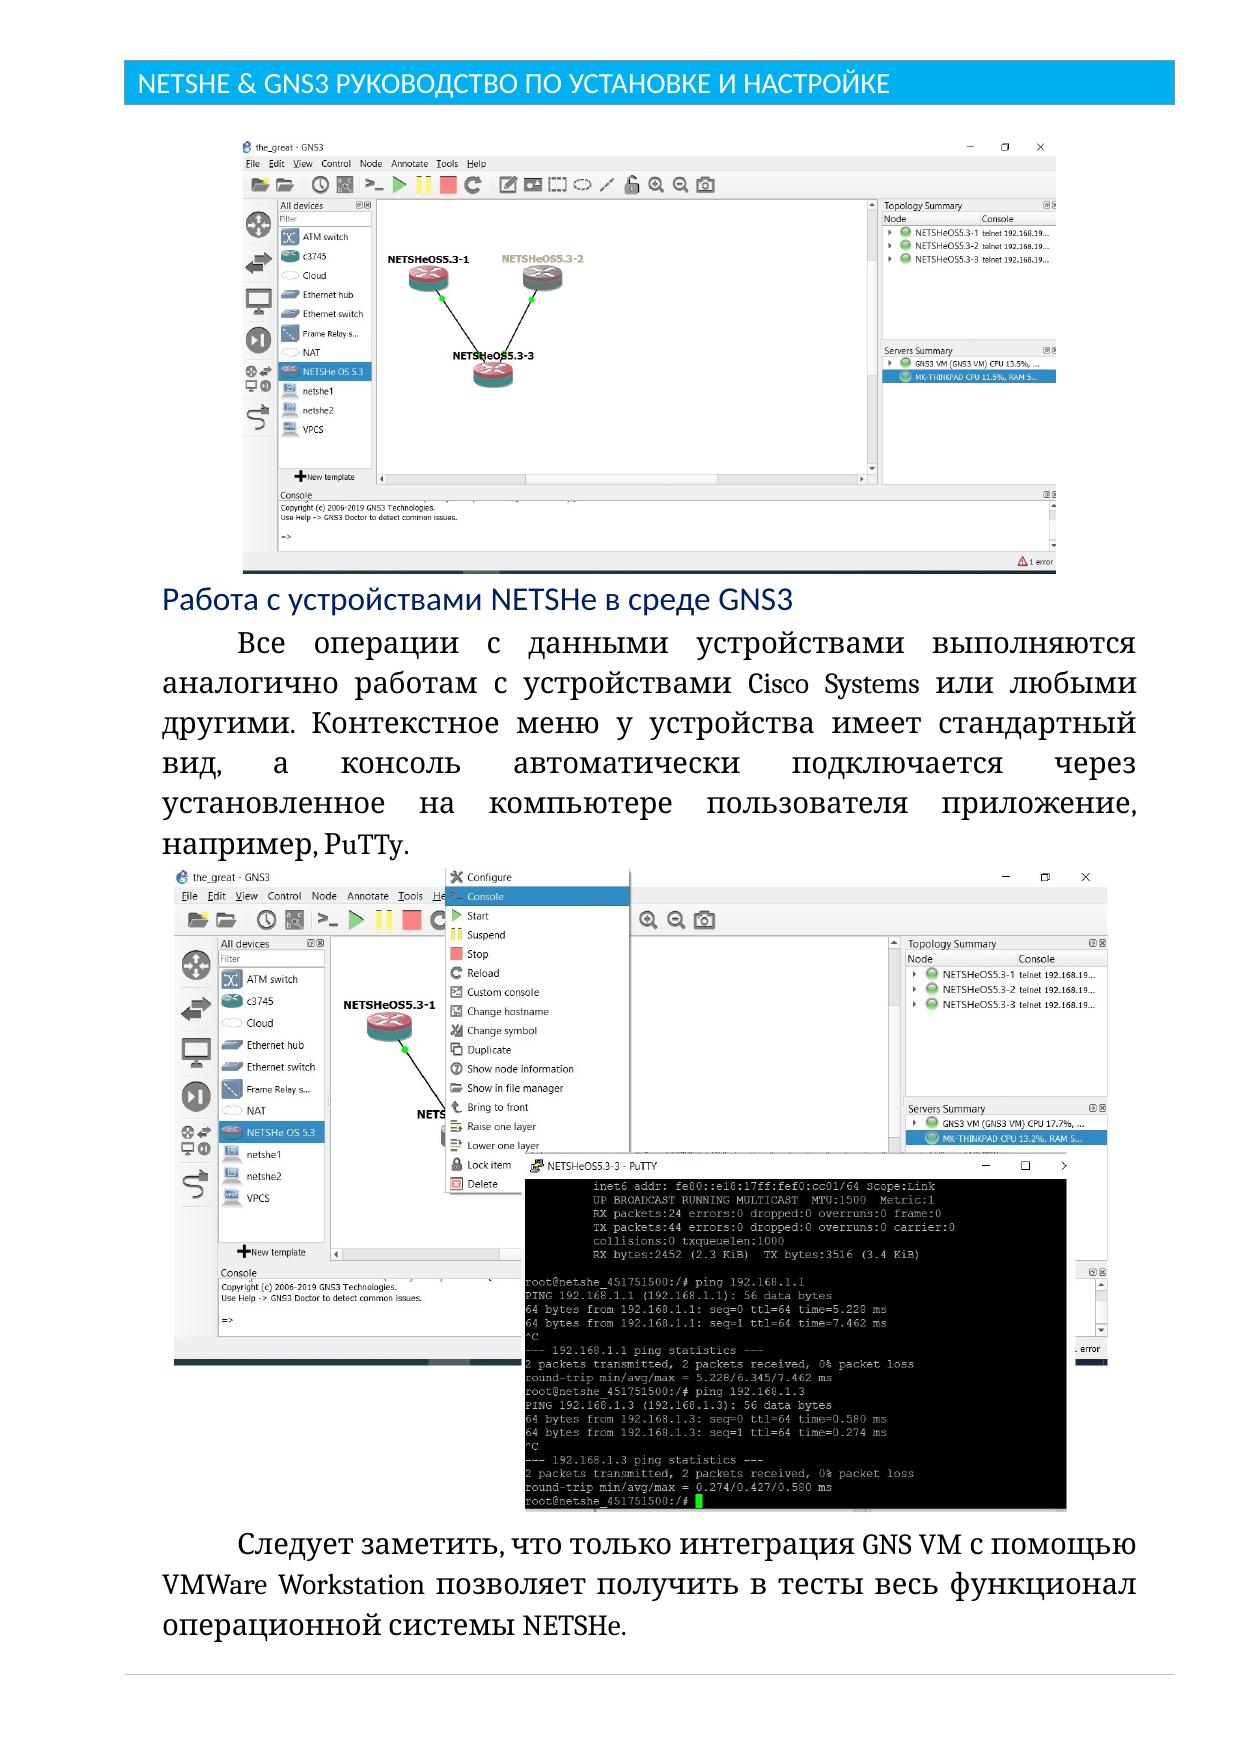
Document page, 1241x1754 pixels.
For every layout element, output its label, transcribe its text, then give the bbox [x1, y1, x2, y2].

text Следует заметить, что только интеграция GNS VM с помощью VMWare Workstation позволяет получить в тесты весь функционал операционной системы NETSHe. [162, 1528, 1137, 1642]
text Все операции с данными устройствами выполняются аналогично работам с устройствами Cisco Systems или любыми другими. Контекстное меню у устройства имеет стандартный вид, а консоль автоматически подключается через установленное на компьютере пользователя приложение, например, РuTTy. [162, 627, 1137, 861]
subtitle Работа с устройствами NETSHe в среде GNS3 [162, 578, 1137, 619]
